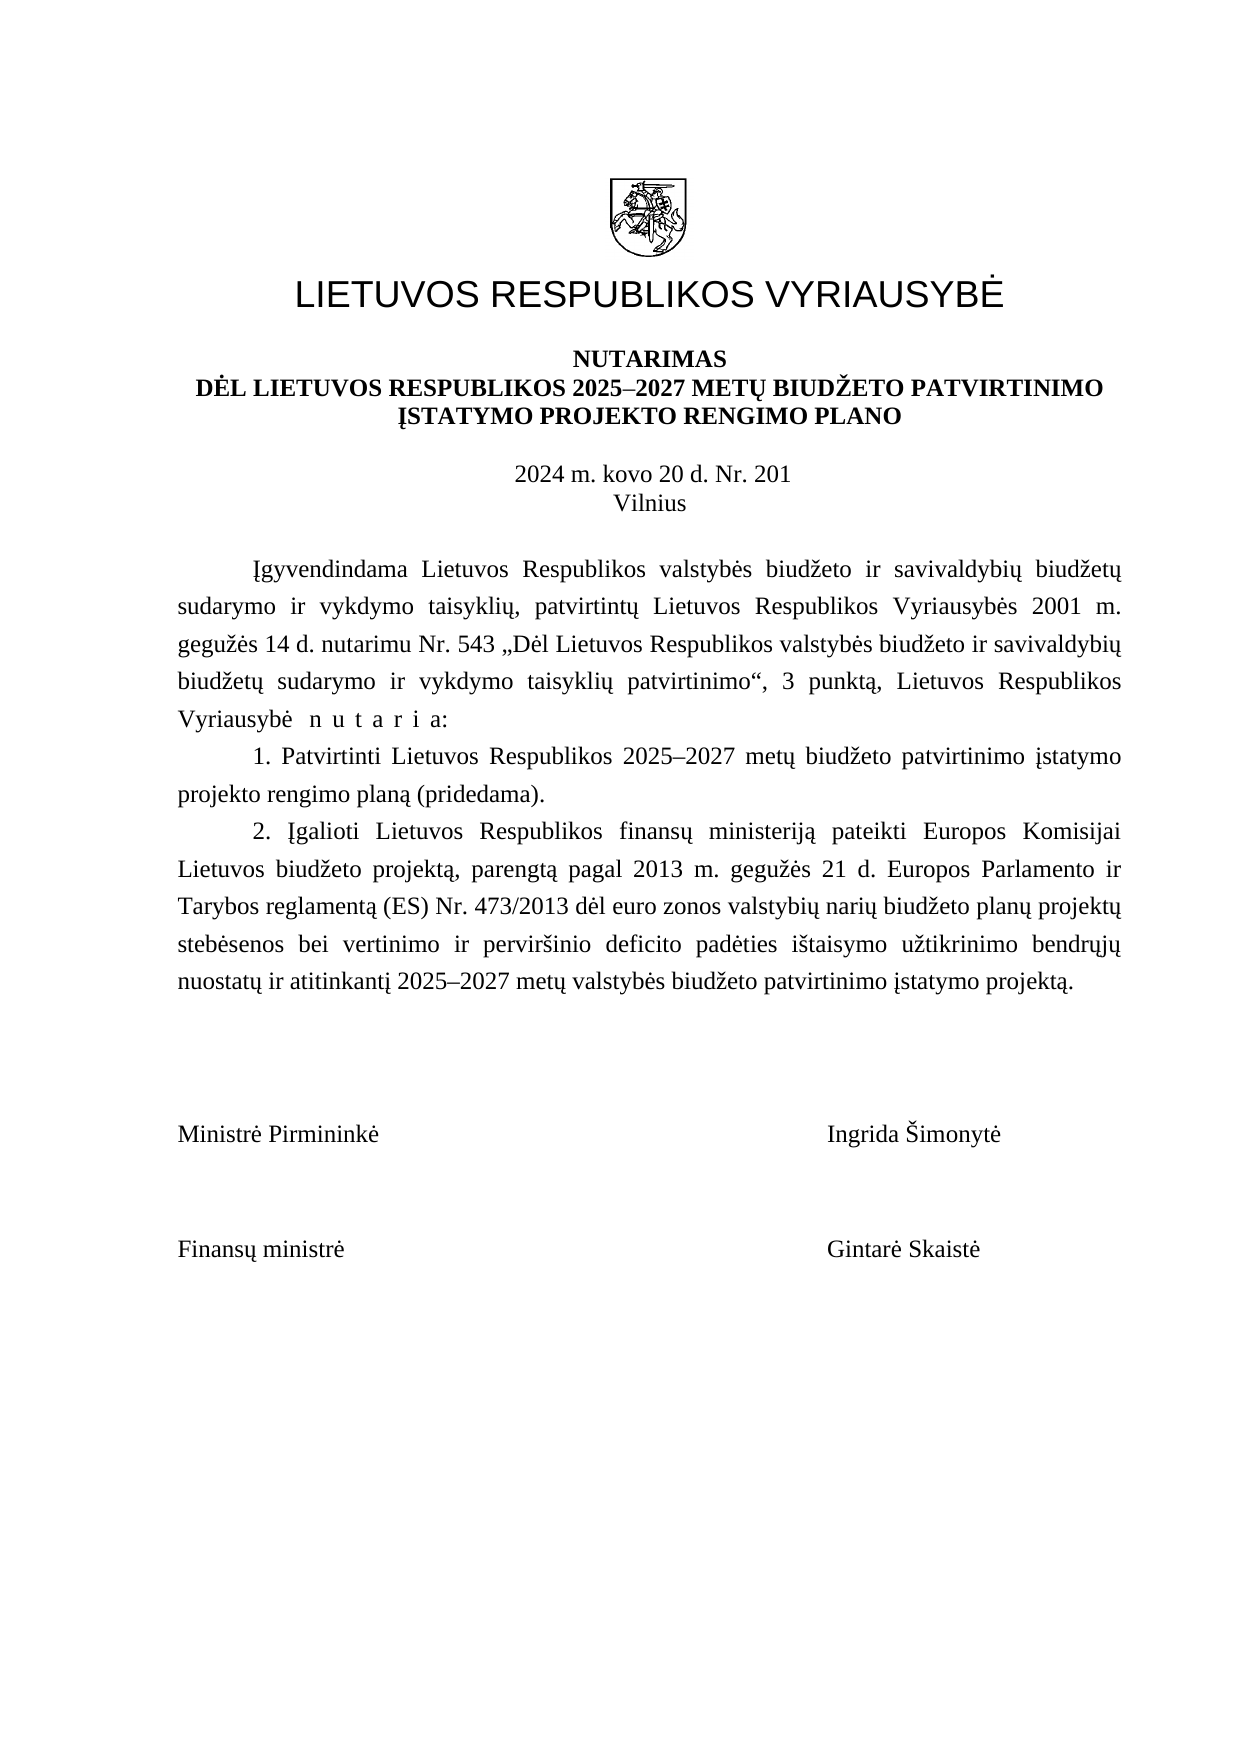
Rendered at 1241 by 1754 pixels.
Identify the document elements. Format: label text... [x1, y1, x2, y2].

text 2. Įgalioti Lietuvos Respublikos finansų ministeriją pateikti Europos Komisijai Lietuvos biudžeto projektą, parengtą pagal 2013 m. gegužės 21 d. Europos Parlamento ir Tarybos reglamentą (ES) Nr. 473/2013 dėl euro zonos valstybių narių biudžeto planų projektų stebėsenos bei vertinimo ir perviršinio deficito padėties ištaisymo užtikrinimo bendrųjų nuostatų ir atitinkantį 2025–2027 metų valstybės biudžeto patvirtinimo įstatymo projektą. [177, 808, 1122, 995]
text 2024 m. kovo 20 d. Nr. 201 [177, 459, 1122, 488]
text Finansų ministrė Gintarė Skaistė [177, 1234, 1122, 1263]
text NUTARIMAS [177, 344, 1122, 373]
text DĖL LIETUVOS RESPUBLIKOS 2025–2027 METŲ BIUDŽETO PATVIRTINIMO ĮSTATYMO PROJEKTO RENGIMO PLANO [177, 373, 1122, 430]
text 1. Patvirtinti Lietuvos Respublikos 2025–2027 metų biudžeto patvirtinimo įstatymo projekto rengimo planą (pridedama). [177, 733, 1122, 808]
text Įgyvendindama Lietuvos Respublikos valstybės biudžeto ir savivaldybių biudžetų sudarymo ir vykdymo taisyklių, patvirtintų Lietuvos Respublikos Vyriausybės 2001 m. gegužės 14 d. nutarimu Nr. 543 „Dėl Lietuvos Respublikos valstybės biudžeto ir savivaldybių biudžetų sudarymo ir vykdymo taisyklių patvirtinimo“, 3 punktą, Lietuvos Respublikos Vyriausybė nutaria: [177, 545, 1122, 733]
text Vilnius [177, 488, 1122, 516]
text Ministrė Pirmininkė Ingrida Šimonytė [177, 1119, 1122, 1148]
text Lietuvos Respublikos Vyriausybė [177, 272, 1122, 315]
